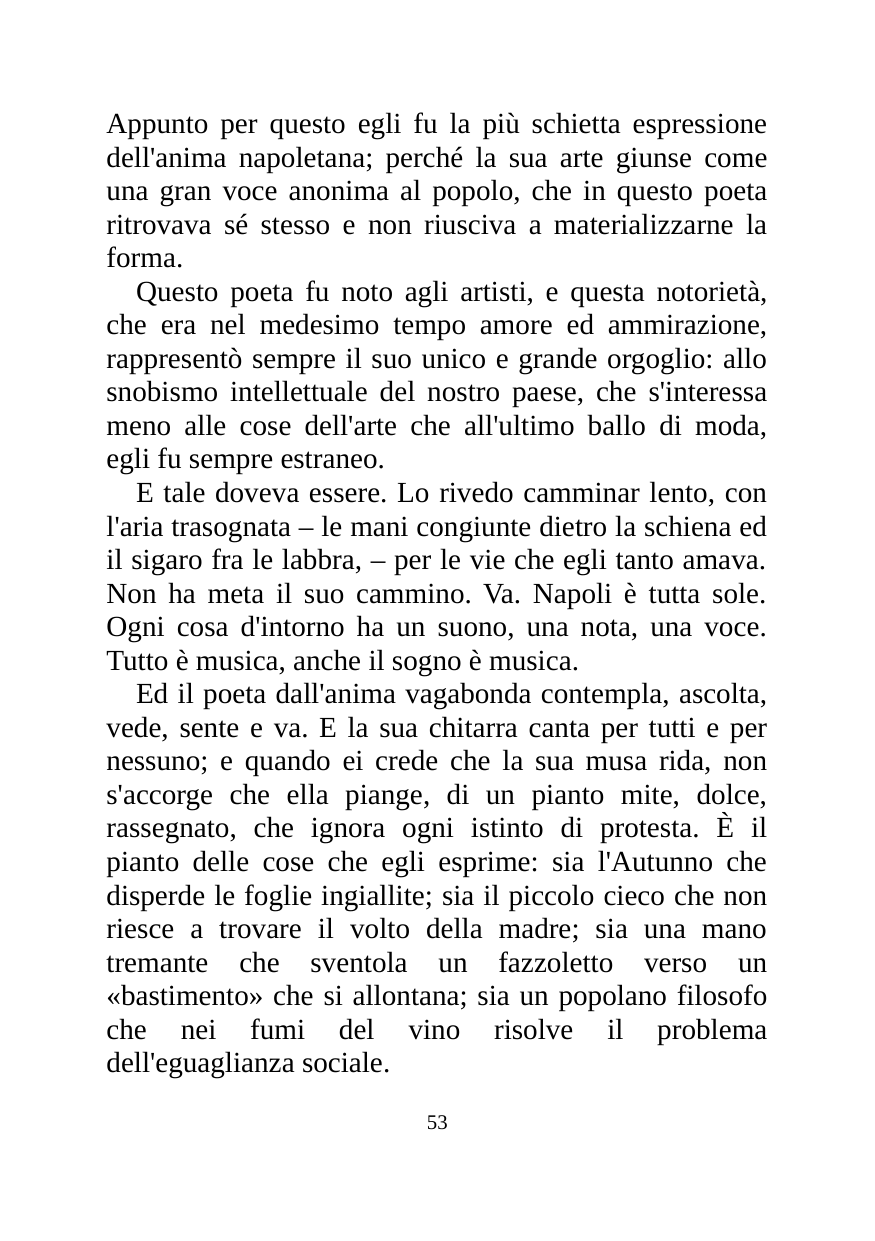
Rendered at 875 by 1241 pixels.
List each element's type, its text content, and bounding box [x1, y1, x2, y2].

text Questo poeta fu noto agli artisti, e questa notorietà, che era nel medesimo tempo amore ed ammirazione, rappresentò sempre il suo unico e grande orgoglio: allo snobismo intellettuale del nostro paese, che s'interessa meno alle cose dell'arte che all'ultimo ballo di moda, egli fu sempre estraneo. [106, 274, 768, 475]
text Appunto per questo egli fu la più schietta espressione dell'anima napoletana; perché la sua arte giunse come una gran voce anonima al popolo, che in questo poeta ritrovava sé stesso e non riusciva a materializzarne la forma. [106, 106, 768, 274]
text Ed il poeta dall'anima vagabonda contempla, ascolta, vede, sente e va. E la sua chitarra canta per tutti e per nessuno; e quando ei crede che la sua musa rida, non s'accorge che ella piange, di un pianto mite, dolce, rassegnato, che ignora ogni istinto di protesta. È il pianto delle cose che egli esprime: sia l'Autunno che disperde le foglie ingiallite; sia il piccolo cieco che non riesce a trovare il volto della madre; sia una mano tremante che sventola un fazzoletto verso un «bastimento» che si allontana; sia un popolano filosofo che nei fumi del vino risolve il problema dell'eguaglianza sociale. [106, 676, 768, 1079]
text E tale doveva essere. Lo rivedo camminar lento, con l'aria trasognata – le mani congiunte dietro la schiena ed il sigaro fra le labbra, – per le vie che egli tanto amava. Non ha meta il suo cammino. Va. Napoli è tutta sole. Ogni cosa d'intorno ha un suono, una nota, una voce. Tutto è musica, anche il sogno è musica. [106, 475, 768, 676]
